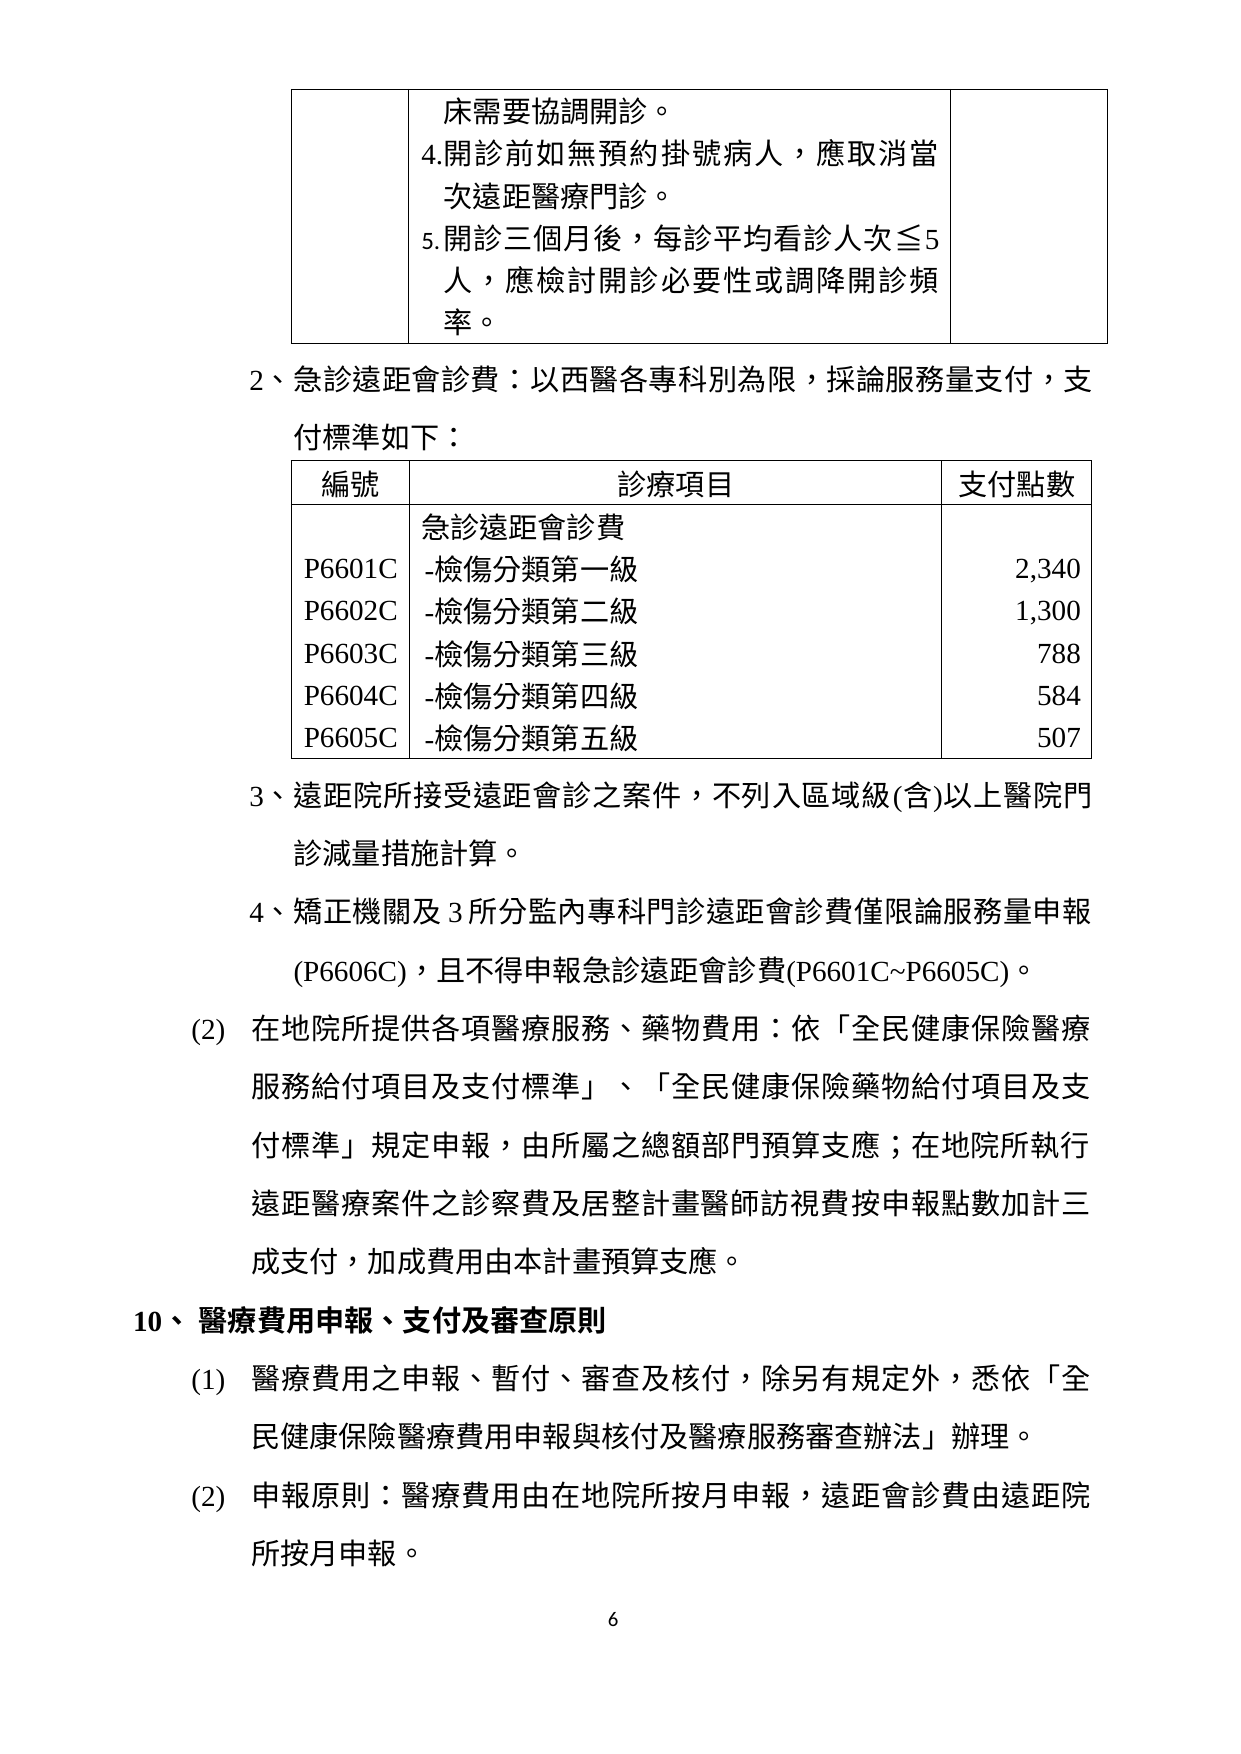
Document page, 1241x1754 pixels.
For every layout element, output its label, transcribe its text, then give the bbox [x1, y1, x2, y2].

table_cell -論診次 註： 限開設遠距醫療門診接受遠距會診者申報。 每診次至少三小時，同時段可接受多點遠距會診，但不得提供診間門診診療。 每診合理看診人次，由醫療院所視臨床需要協調開診。 開診前如無預約掛號病人，應取消當次遠距醫療門診。 開診三個月後，每診平均看診人次≦5人，應檢討開診必要性或調降開診頻率。 [409, 90, 950, 342]
table_cell P6603C [292, 631, 409, 674]
table_cell [951, 90, 1107, 342]
table_cell 急診遠距會診費 [410, 505, 941, 547]
table_cell [292, 90, 408, 342]
table_cell 2,340 [942, 547, 1091, 589]
list 急診遠距會診費：以西醫各專科別為限，採論服務量支付，支付標準如下： [249, 343, 1093, 460]
table_cell P6605C [292, 716, 409, 758]
table_cell 788 [942, 631, 1091, 674]
list 醫療費用之申報、暫付、審查及核付，除另有規定外，悉依「全民健康保險醫療費用申報與核付及醫療服務審查辦法」辦理。 [191, 1343, 1093, 1459]
table_cell 584 [942, 674, 1091, 716]
table_cell P6601C [292, 547, 409, 589]
list 在地院所提供各項醫療服務、藥物費用：依「全民健康保險醫療服務給付項目及支付標準」、「全民健康保險藥物給付項目及支付標準」規定申報，由所屬之總額部門預算支應；在地院所執行遠距醫療案件之診察費及居整計畫醫師訪視費按申報點數加計三成支付，加成費用由本計畫預算支應。 [191, 993, 1093, 1284]
table_header 支付點數 [942, 461, 1091, 503]
table_cell [942, 505, 1091, 547]
table_cell P6602C [292, 589, 409, 631]
table_header 編號 [292, 461, 409, 503]
table_cell -檢傷分類第三級 [410, 631, 941, 674]
list 醫療費用申報、支付及審查原則 [133, 1284, 1093, 1343]
table_cell -檢傷分類第五級 [410, 716, 941, 758]
table_cell -檢傷分類第四級 [410, 674, 941, 716]
table_cell -檢傷分類第一級 [410, 547, 941, 589]
list 申報原則：醫療費用由在地院所按月申報，遠距會診費由遠距院所按月申報。 [191, 1459, 1093, 1576]
list 矯正機關及3所分監內專科門診遠距會診費僅限論服務量申報(P6606C)，且不得申報急診遠距會診費(P6601C~P6605C)。 [249, 876, 1093, 993]
table_header 診療項目 [410, 461, 941, 503]
table_cell P6604C [292, 674, 409, 716]
table_cell 507 [942, 716, 1091, 758]
table_cell 1,300 [942, 589, 1091, 631]
table_cell -檢傷分類第二級 [410, 589, 941, 631]
list 遠距院所接受遠距會診之案件，不列入區域級(含)以上醫院門診減量措施計算。 [249, 759, 1093, 876]
table_cell [292, 505, 409, 547]
